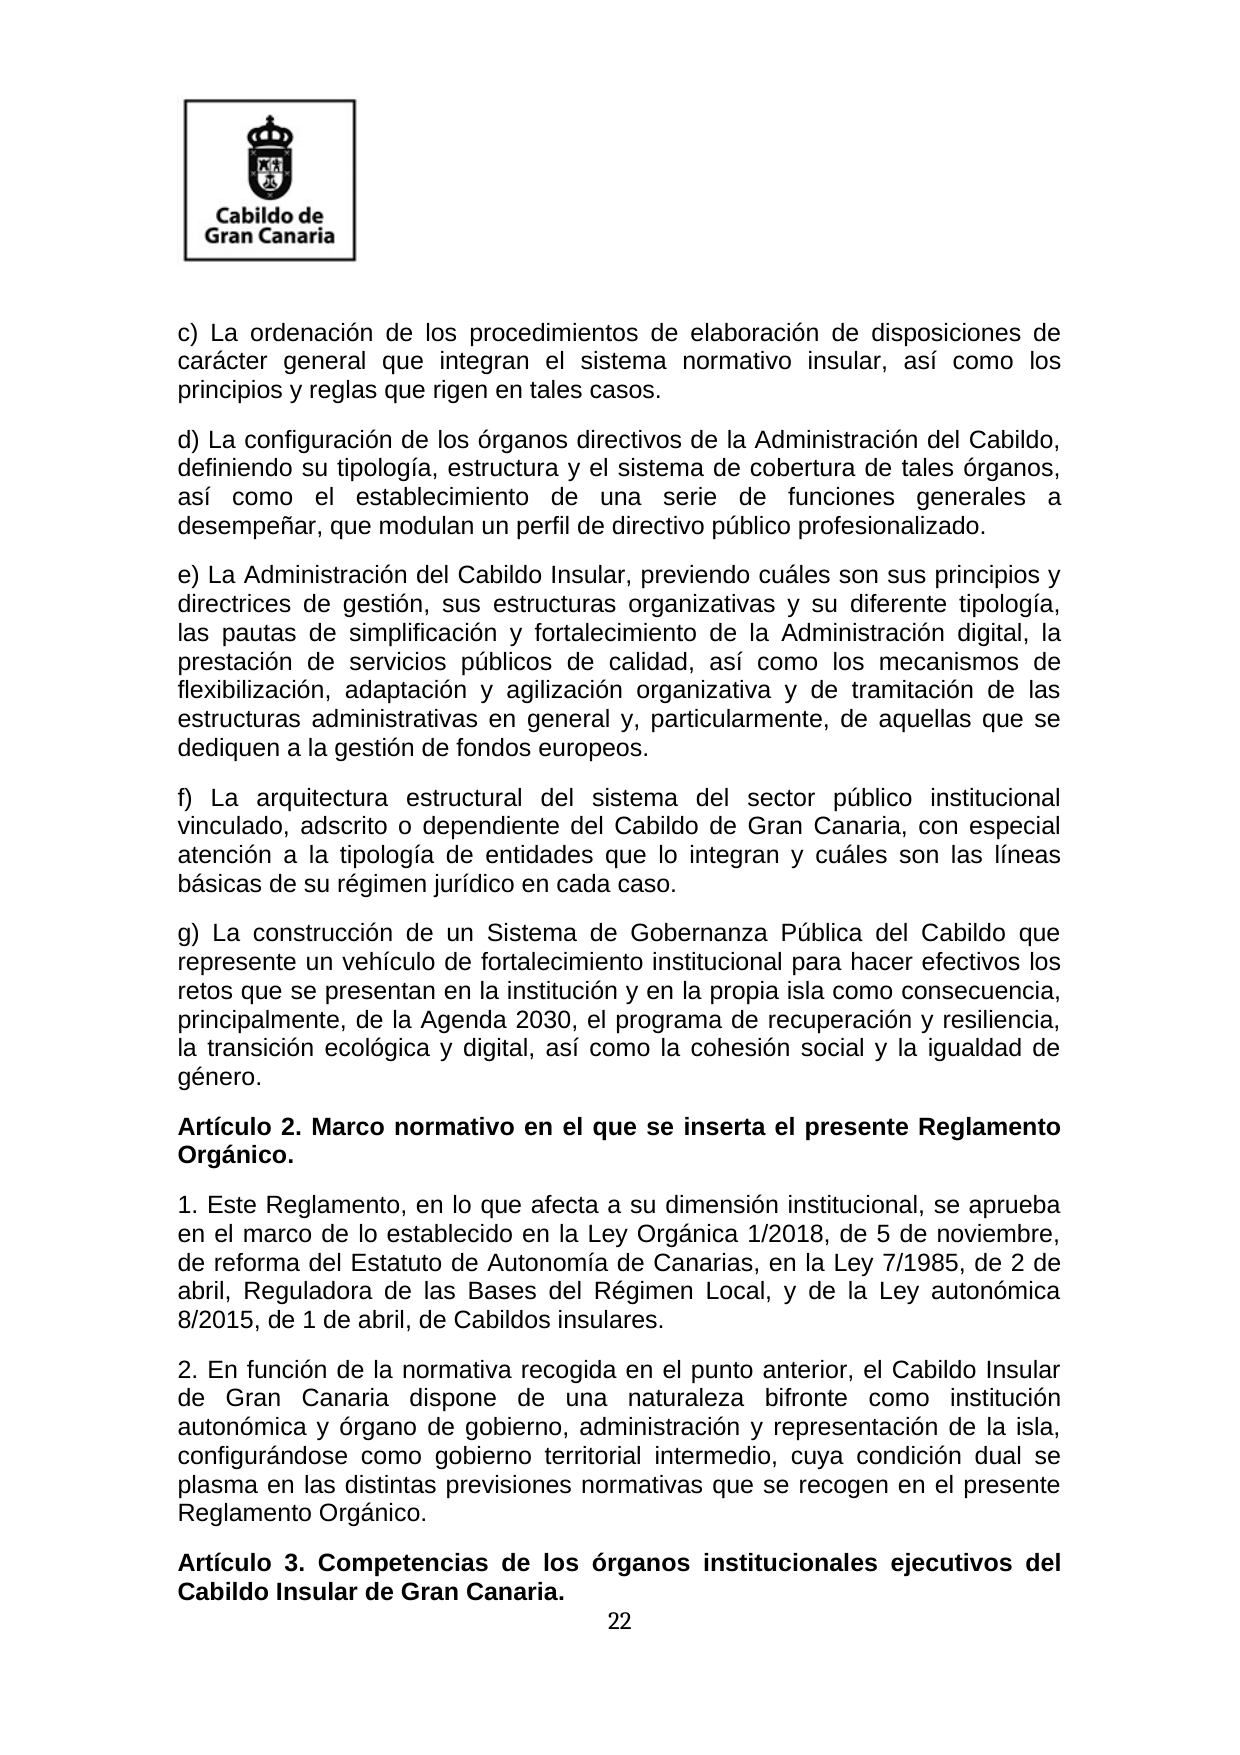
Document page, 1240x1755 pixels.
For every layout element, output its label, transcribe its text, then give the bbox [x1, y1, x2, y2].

text 2. En función de la normativa recogida en el punto anterior, el Cabildo Insular de Gran Canaria dispone de una naturaleza bifronte como institución autonómica y órgano de gobierno, administración y representación de la isla, configurándose como gobierno territorial intermedio, cuya condición dual se plasma en las distintas previsiones normativas que se recogen en el presente Reglamento Orgánico. [177, 1355, 1062, 1527]
text Artículo 2. Marco normativo en el que se inserta el presente Reglamento Orgánico. [177, 1112, 1062, 1169]
text e) La Administración del Cabildo Insular, previendo cuáles son sus principios y directrices de gestión, sus estructuras organizativas y su diferente tipología, las pautas de simplificación y fortalecimiento de la Administración digital, la prestación de servicios públicos de calidad, así como los mecanismos de flexibilización, adaptación y agilización organizativa y de tramitación de las estructuras administrativas en general y, particularmente, de aquellas que se dediquen a la gestión de fondos europeos. [177, 561, 1062, 762]
text f) La arquitectura estructural del sistema del sector público institucional vinculado, adscrito o dependiente del Cabildo de Gran Canaria, con especial atención a la tipología de entidades que lo integran y cuáles son las líneas básicas de su régimen jurídico en cada caso. [177, 783, 1062, 898]
text d) La configuración de los órganos directivos de la Administración del Cabildo, definiendo su tipología, estructura y el sistema de cobertura de tales órganos, así como el establecimiento de una serie de funciones generales a desempeñar, que modulan un perfil de directivo público profesionalizado. [177, 425, 1062, 540]
text Artículo 3. Competencias de los órganos institucionales ejecutivos del Cabildo Insular de Gran Canaria. [177, 1548, 1062, 1606]
text g) La construcción de un Sistema de Gobernanza Pública del Cabildo que represente un vehículo de fortalecimiento institucional para hacer efectivos los retos que se presentan en la institución y en la propia isla como consecuencia, principalmente, de la Agenda 2030, el programa de recuperación y resiliencia, la transición ecológica y digital, así como la cohesión social y la igualdad de género. [177, 918, 1062, 1091]
text 1. Este Reglamento, en lo que afecta a su dimensión institucional, se aprueba en el marco de lo establecido en la Ley Orgánica 1/2018, de 5 de noviembre, de reforma del Estatuto de Autonomía de Canarias, en la Ley 7/1985, de 2 de abril, Reguladora de las Bases del Régimen Local, y de la Ley autonómica 8/2015, de 1 de abril, de Cabildos insulares. [177, 1190, 1062, 1334]
text c) La ordenación de los procedimientos de elaboración de disposiciones de carácter general que integran el sistema normativo insular, así como los principios y reglas que rigen en tales casos. [177, 318, 1062, 404]
